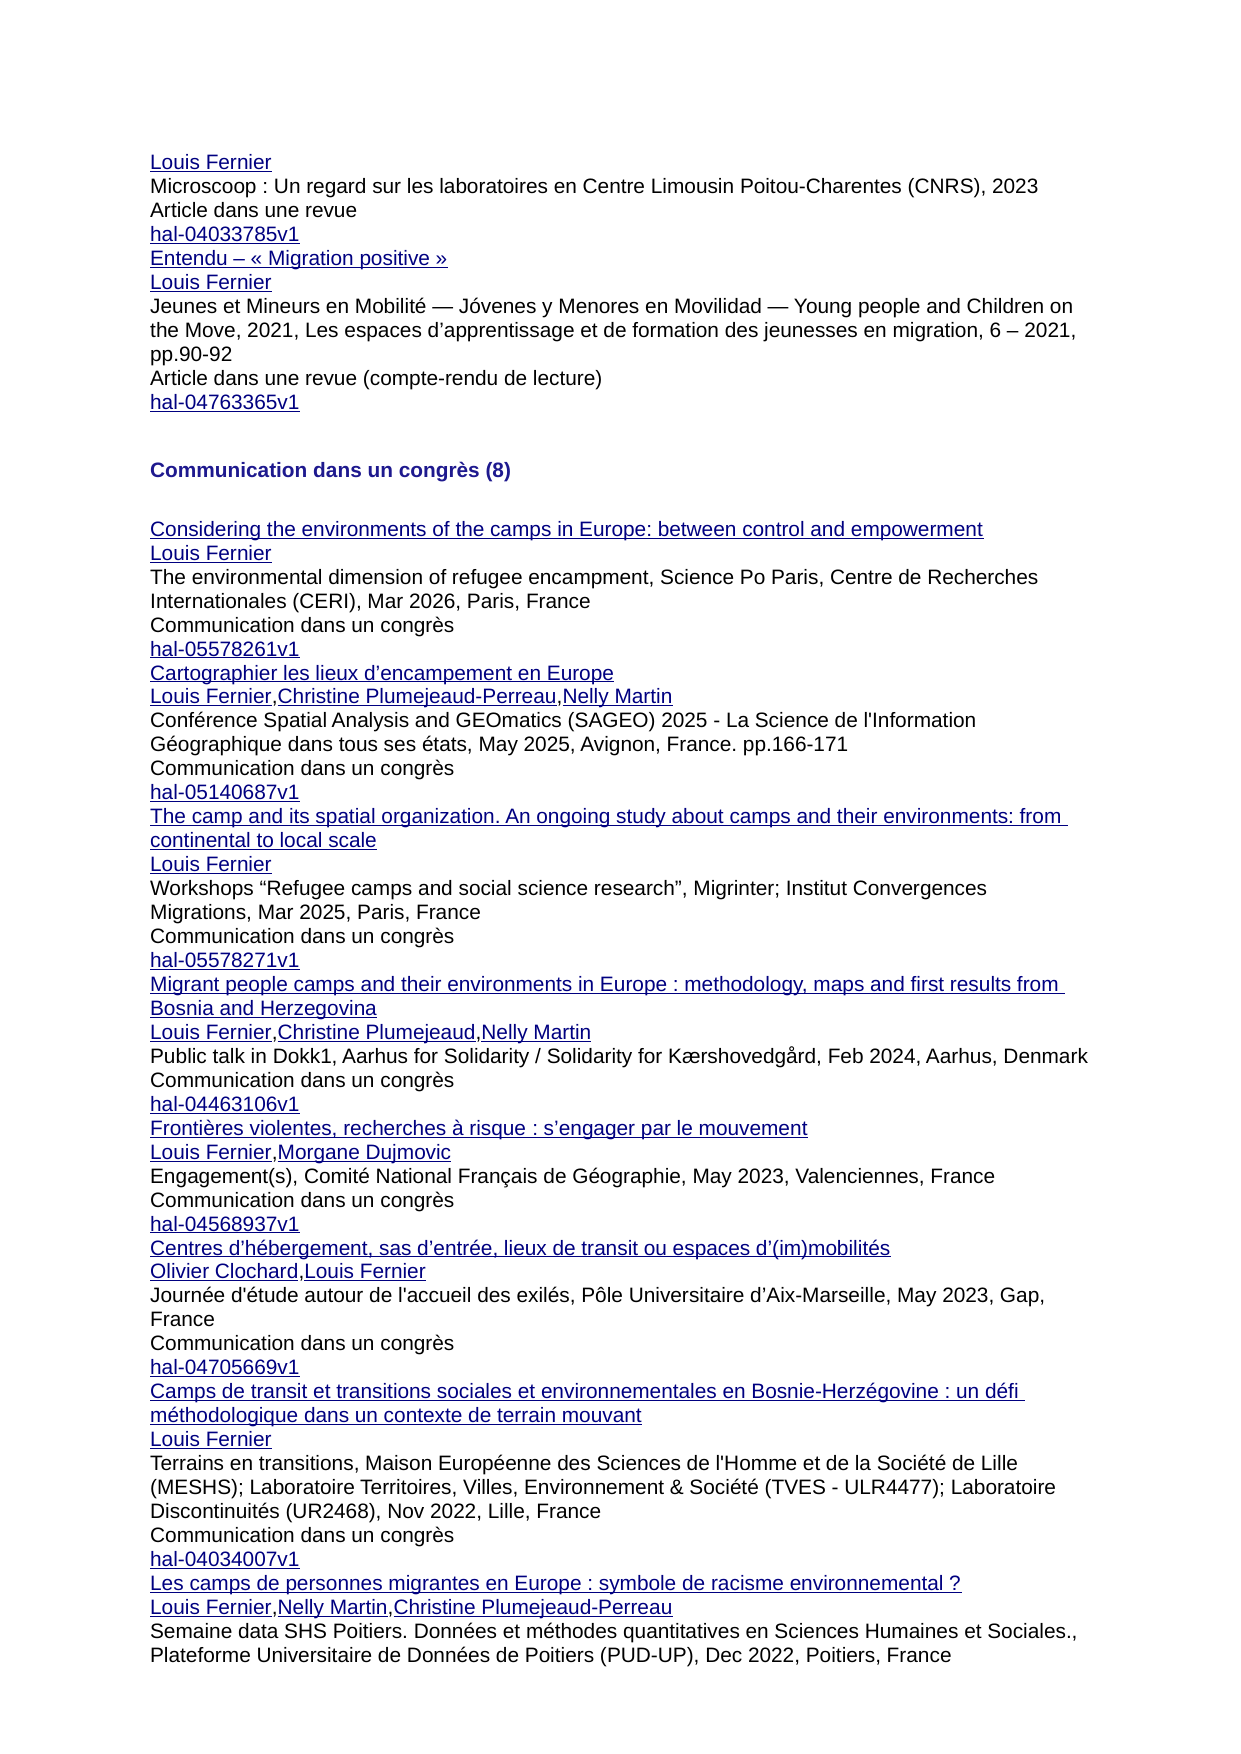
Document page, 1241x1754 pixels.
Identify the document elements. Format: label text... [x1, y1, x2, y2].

table_cell Cartographier les lieux d’encampement en Europe Louis Fernier,Christine Plumejeaud-Perreau,Nelly Martin Conférence Spatial Analysis and GEOmatics (SAGEO) 2025 - La Science de l'Information Géographique dans tous ses états, May 2025, Avignon, France. pp.166-171 Communication dans un congrès hal-05140687v1 [150, 660, 1090, 804]
table_header Considering the environments of the camps in Europe: between control and empowerment Louis Fernier The environmental dimension of refugee encampment, Science Po Paris, Centre de Recherches Internationales (CERI), Mar 2026, Paris, France Communication dans un congrès hal-05578261v1 [150, 517, 1090, 660]
table_cell Les camps de personnes migrantes en Europe : symbole de racisme environnemental ? Louis Fernier,Nelly Martin,Christine Plumejeaud-Perreau Semaine data SHS Poitiers. Données et méthodes quantitatives en Sciences Humaines et Sociales., Plateforme Universitaire de Données de Poitiers (PUD-UP), Dec 2022, Poitiers, France [150, 1571, 1090, 1667]
table_cell Frontières violentes, recherches à risque : s’engager par le mouvement Louis Fernier,Morgane Dujmovic Engagement(s), Comité National Français de Géographie, May 2023, Valenciennes, France Communication dans un congrès hal-04568937v1 [150, 1116, 1090, 1235]
table_cell Camps de transit et transitions sociales et environnementales en Bosnie-Herzégovine : un défi méthodologique dans un contexte de terrain mouvant Louis Fernier Terrains en transitions, Maison Européenne des Sciences de l'Homme et de la Société de Lille (MESHS); Laboratoire Territoires, Villes, Environnement & Société (TVES - ULR4477); Laboratoire Discontinuités (UR2468), Nov 2022, Lille, France Communication dans un congrès hal-04034007v1 [150, 1379, 1090, 1571]
subtitle Communication dans un congrès (8) [150, 458, 1090, 482]
table_cell The camp and its spatial organization. An ongoing study about camps and their environments: from continental to local scale Louis Fernier Workshops “Refugee camps and social science research”, Migrinter; Institut Convergences Migrations, Mar 2025, Paris, France Communication dans un congrès hal-05578271v1 [150, 804, 1090, 972]
table_cell Migrant people camps and their environments in Europe : methodology, maps and first results from Bosnia and Herzegovina Louis Fernier,Christine Plumejeaud,Nelly Martin Public talk in Dokk1, Aarhus for Solidarity / Solidarity for Kærshovedgård, Feb 2024, Aarhus, Denmark Communication dans un congrès hal-04463106v1 [150, 972, 1090, 1116]
table_cell Entendu – « Migration positive » Louis Fernier Jeunes et Mineurs en Mobilité — Jóvenes y Menores en Movilidad — Young people and Children on the Move, 2021, Les espaces d’apprentissage et de formation des jeunesses en migration, 6 – 2021, pp.90-92 Article dans une revue (compte-rendu de lecture) hal-04763365v1 [150, 246, 1090, 413]
table_cell Centres d’hébergement, sas d’entrée, lieux de transit ou espaces d’(im)mobilités Olivier Clochard,Louis Fernier Journée d'étude autour de l'accueil des exilés, Pôle Universitaire d’Aix-Marseille, May 2023, Gap, France Communication dans un congrès hal-04705669v1 [150, 1235, 1090, 1379]
table_cell Louis Fernier Microscoop : Un regard sur les laboratoires en Centre Limousin Poitou-Charentes (CNRS), 2023 Article dans une revue hal-04033785v1 [150, 150, 1090, 246]
